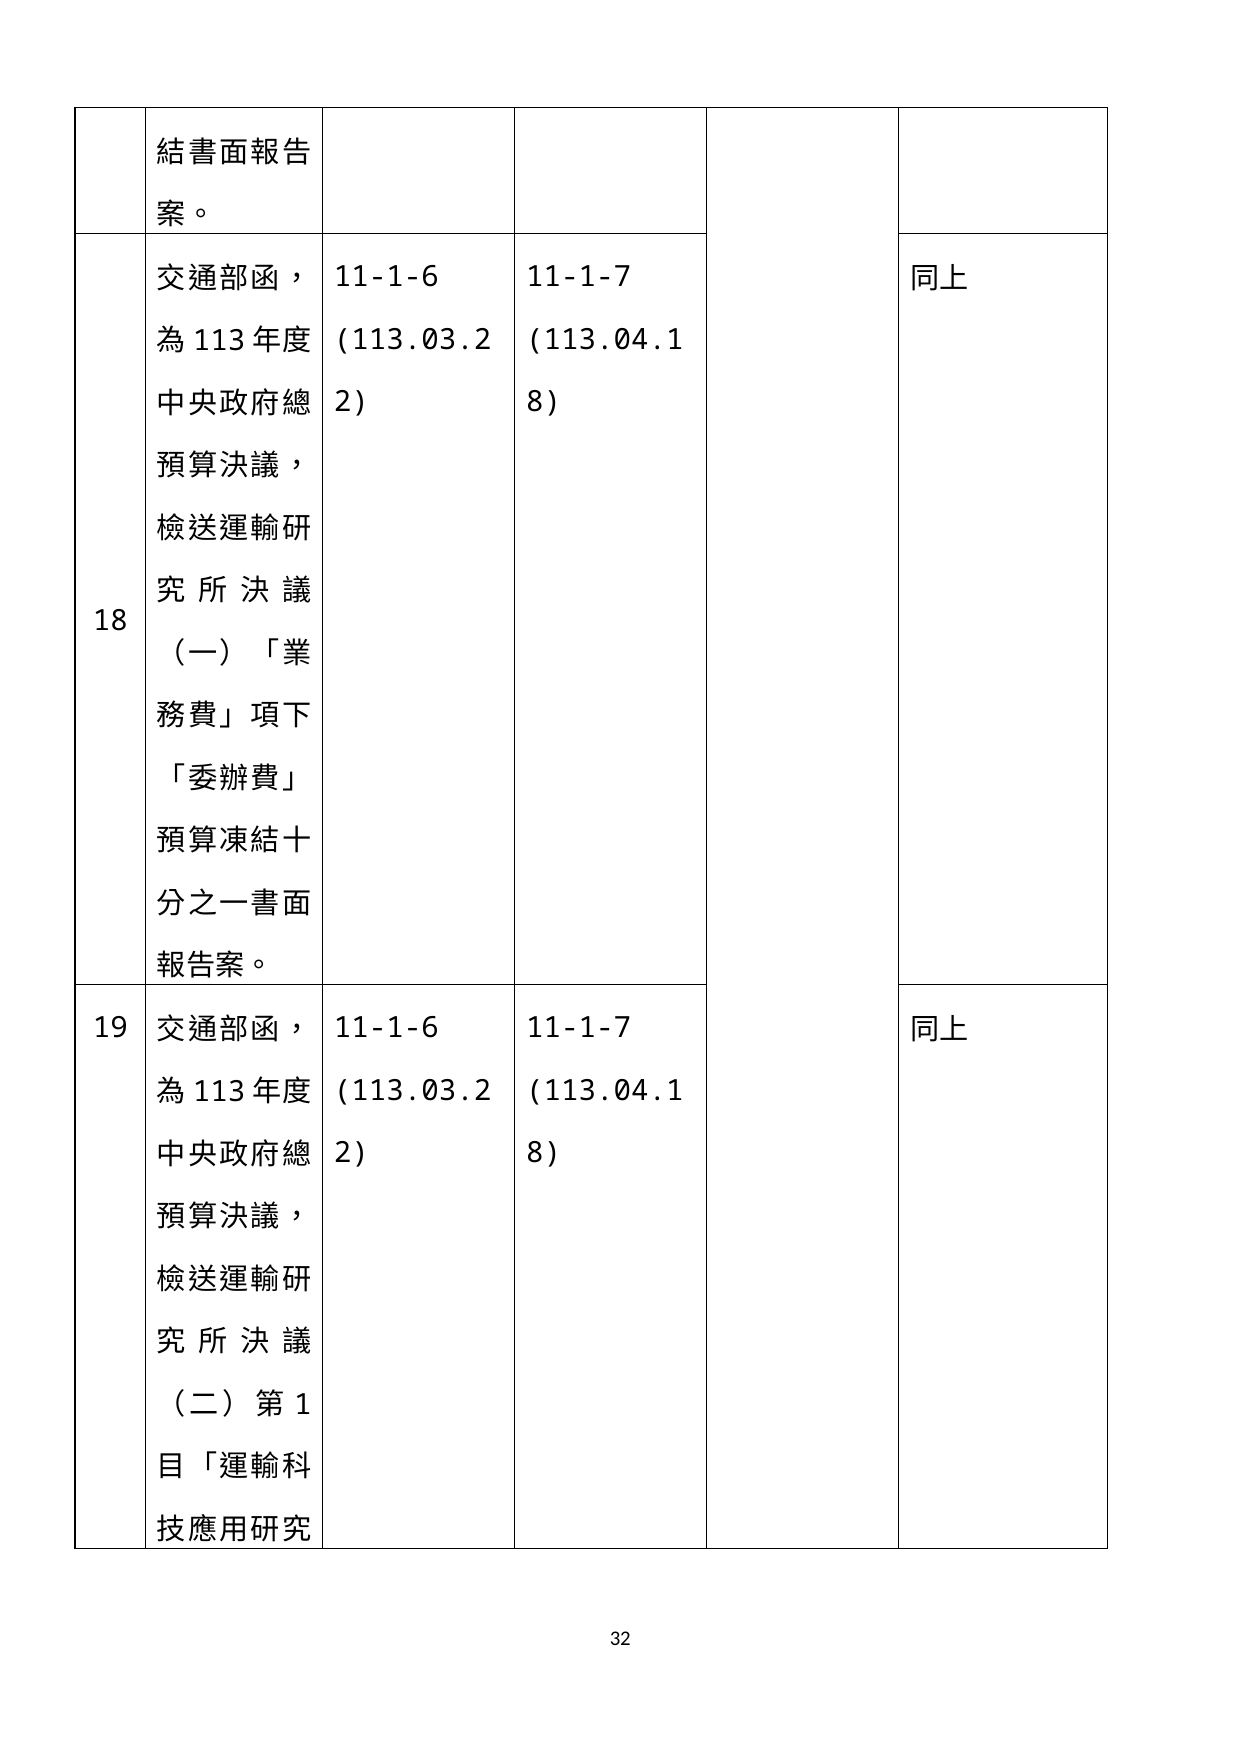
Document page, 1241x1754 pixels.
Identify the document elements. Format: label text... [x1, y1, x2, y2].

table_cell 11-1-7 (113.04.18) [515, 985, 706, 1547]
table_cell 結書面報告案。 [146, 108, 322, 233]
table_cell 18 [76, 234, 145, 984]
table_cell 同上 [899, 985, 1107, 1547]
table_cell [899, 108, 1107, 233]
table_cell 11-1-7 (113.04.18) [515, 234, 706, 984]
table_cell [515, 108, 706, 233]
table_cell [323, 108, 514, 233]
table_cell [707, 108, 898, 1547]
table_cell 11-1-6 (113.03.22) [323, 985, 514, 1547]
table_cell 交通部函，為113年度中央政府總預算決議，檢送運輸研究所決議（一）「業務費」項下「委辦費」預算凍結十分之一書面報告案。 [146, 234, 322, 984]
table_cell 同上 [899, 234, 1107, 984]
table_cell 11-1-6 (113.03.22) [323, 234, 514, 984]
table_cell 19 [76, 985, 145, 1547]
table_cell [76, 108, 145, 233]
table_cell 交通部函，為113年度中央政府總預算決議，檢送運輸研究所決議（二）第1目「運輸科技應用研究 [146, 985, 322, 1547]
